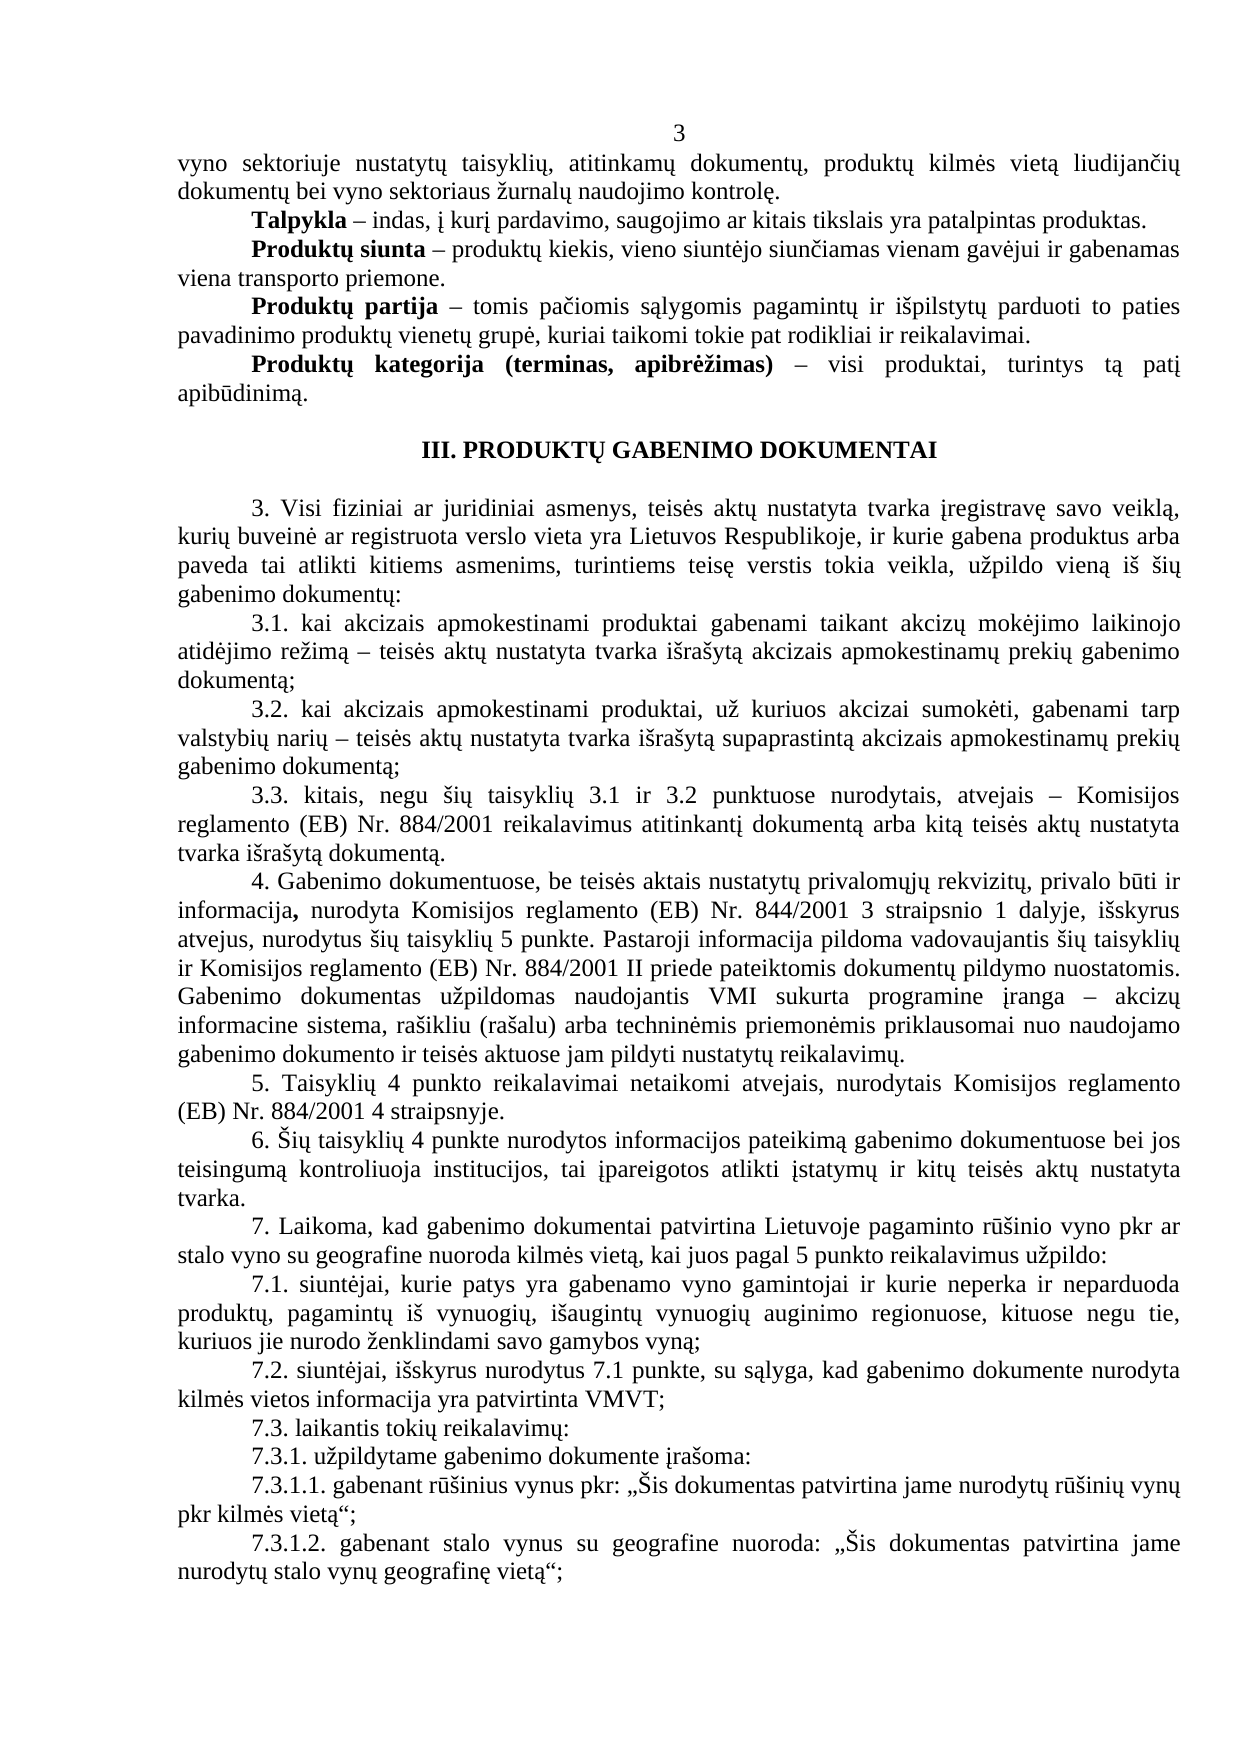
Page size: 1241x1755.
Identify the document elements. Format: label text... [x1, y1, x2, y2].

text 3.3. kitais, negu šių taisyklių 3.1 ir 3.2 punktuose nurodytais, atvejais – Komisijos reglamento (EB) Nr. 884/2001 reikalavimus atitinkantį dokumentą arba kitą teisės aktų nustatyta tvarka išrašytą dokumentą. [177, 780, 1181, 866]
text 6. Šių taisyklių 4 punkte nurodytos informacijos pateikimą gabenimo dokumentuose bei jos teisingumą kontroliuoja institucijos, tai įpareigotos atlikti įstatymų ir kitų teisės aktų nustatyta tvarka. [177, 1125, 1181, 1211]
text 7. Laikoma, kad gabenimo dokumentai patvirtina Lietuvoje pagaminto rūšinio vyno pkr ar stalo vyno su geografine nuoroda kilmės vietą, kai juos pagal 5 punkto reikalavimus užpildo: [177, 1211, 1181, 1269]
text 7.3.1.2. gabenant stalo vynus su geografine nuoroda: „Šis dokumentas patvirtina jame nurodytų stalo vynų geografinę vietą“; [177, 1528, 1181, 1585]
text III. PRODUKTŲ GABENIMO DOKUMENTAI [177, 435, 1181, 464]
text 3. Visi fiziniai ar juridiniai asmenys, teisės aktų nustatyta tvarka įregistravę savo veiklą, kurių buveinė ar registruota verslo vieta yra Lietuvos Respublikoje, ir kurie gabena produktus arba paveda tai atlikti kitiems asmenims, turintiems teisę verstis tokia veikla, užpildo vieną iš šių gabenimo dokumentų: [177, 493, 1181, 608]
text 7.1. siuntėjai, kurie patys yra gabenamo vyno gamintojai ir kurie neperka ir neparduoda produktų, pagamintų iš vynuogių, išaugintų vynuogių auginimo regionuose, kituose negu tie, kuriuos jie nurodo ženklindami savo gamybos vyną; [177, 1269, 1181, 1355]
text 7.3. laikantis tokių reikalavimų: [177, 1413, 1181, 1441]
text vyno sektoriuje nustatytų taisyklių, atitinkamų dokumentų, produktų kilmės vietą liudijančių dokumentų bei vyno sektoriaus žurnalų naudojimo kontrolę. [177, 148, 1181, 205]
text 4. Gabenimo dokumentuose, be teisės aktais nustatytų privalomųjų rekvizitų, privalo būti ir informacija, nurodyta Komisijos reglamento (EB) Nr. 844/2001 3 straipsnio 1 dalyje, išskyrus atvejus, nurodytus šių taisyklių 5 punkte. Pastaroji informacija pildoma vadovaujantis šių taisyklių ir Komisijos reglamento (EB) Nr. 884/2001 II priede pateiktomis dokumentų pildymo nuostatomis. Gabenimo dokumentas užpildomas naudojantis VMI sukurta programine įranga – akcizų informacine sistema, rašikliu (rašalu) arba techninėmis priemonėmis priklausomai nuo naudojamo gabenimo dokumento ir teisės aktuose jam pildyti nustatytų reikalavimų. [177, 866, 1181, 1068]
text 5. Taisyklių 4 punkto reikalavimai netaikomi atvejais, nurodytais Komisijos reglamento (EB) Nr. 884/2001 4 straipsnyje. [177, 1068, 1181, 1125]
text 3.1. kai akcizais apmokestinami produktai gabenami taikant akcizų mokėjimo laikinojo atidėjimo režimą – teisės aktų nustatyta tvarka išrašytą akcizais apmokestinamų prekių gabenimo dokumentą; [177, 608, 1181, 694]
text 7.3.1.1. gabenant rūšinius vynus pkr: „Šis dokumentas patvirtina jame nurodytų rūšinių vynų pkr kilmės vietą“; [177, 1470, 1181, 1528]
text 7.3.1. užpildytame gabenimo dokumente įrašoma: [177, 1441, 1181, 1470]
text 7.2. siuntėjai, išskyrus nurodytus 7.1 punkte, su sąlyga, kad gabenimo dokumente nurodyta kilmės vietos informacija yra patvirtinta VMVT; [177, 1355, 1181, 1413]
text Talpykla – indas, į kurį pardavimo, saugojimo ar kitais tikslais yra patalpintas produktas. [177, 205, 1181, 234]
text Produktų kategorija (terminas, apibrėžimas) – visi produktai, turintys tą patį apibūdinimą. [177, 349, 1181, 406]
text 3.2. kai akcizais apmokestinami produktai, už kuriuos akcizai sumokėti, gabenami tarp valstybių narių – teisės aktų nustatyta tvarka išrašytą supaprastintą akcizais apmokestinamų prekių gabenimo dokumentą; [177, 694, 1181, 780]
text Produktų siunta – produktų kiekis, vieno siuntėjo siunčiamas vienam gavėjui ir gabenamas viena transporto priemone. [177, 234, 1181, 291]
text Produktų partija – tomis pačiomis sąlygomis pagamintų ir išpilstytų parduoti to paties pavadinimo produktų vienetų grupė, kuriai taikomi tokie pat rodikliai ir reikalavimai. [177, 291, 1181, 349]
